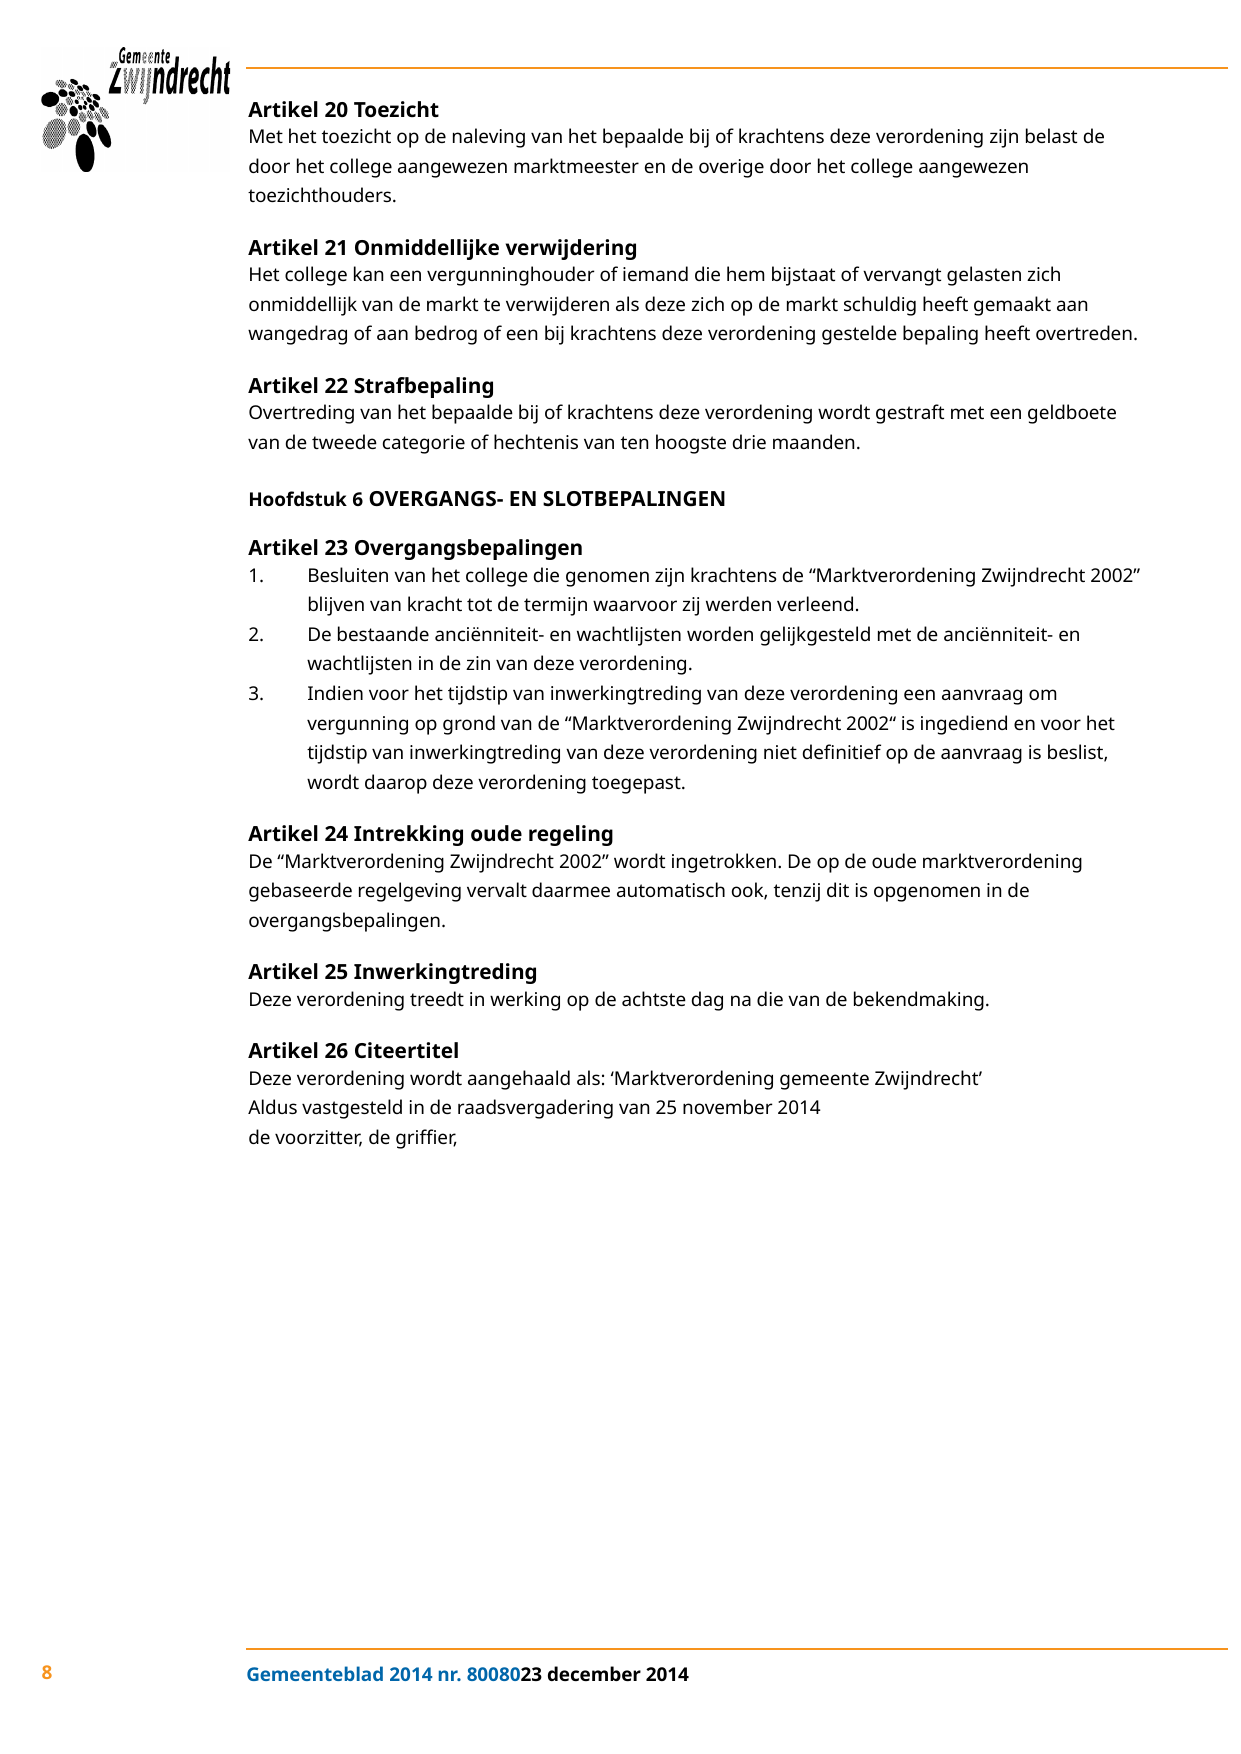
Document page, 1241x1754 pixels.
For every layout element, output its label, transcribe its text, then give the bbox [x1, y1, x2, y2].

list De bestaande anciënniteit- en wachtlijsten worden gelijkgesteld met de anciënniteit- en wachtlijsten in de zin van deze verordening. [248, 621, 1152, 676]
text Hoofdstuk 6 OVERGANGS- EN SLOTBEPALINGEN [248, 484, 1152, 513]
text Overtreding van het bepaalde bij of krachtens deze verordening wordt gestraft met een geldboete van de tweede categorie of hechtenis van ten hoogste drie maanden. [248, 399, 1152, 454]
picture [41, 47, 231, 172]
text Het college kan een vergunninghouder of iemand die hem bijstaat of vervangt gelasten zich onmiddellijk van de markt te verwijderen als deze zich op de markt schuldig heeft gemaakt aan wangedrag of aan bedrog of een bij krachtens deze verordening gestelde bepaling heeft overtreden. [248, 261, 1152, 346]
text Artikel 20 Toezicht [248, 95, 1152, 123]
list Indien voor het tijdstip van inwerkingtreding van deze verordening een aanvraag om vergunning op grond van de “Marktverordening Zwijndrecht 2002“ is ingediend en voor het tijdstip van inwerkingtreding van deze verordening niet definitief op de aanvraag is beslist, wordt daarop deze verordening toegepast. [248, 680, 1152, 795]
text Aldus vastgesteld in de raadsvergadering van 25 november 2014 [248, 1094, 1152, 1120]
text Met het toezicht op de naleving van het bepaalde bij of krachtens deze verordening zijn belast de door het college aangewezen marktmeester en de overige door het college aangewezen toezichthouders. [248, 123, 1152, 208]
text de voorzitter, de griffier, [248, 1124, 1152, 1149]
text Artikel 22 Strafbepaling [248, 371, 1152, 399]
text Artikel 23 Overgangsbepalingen [248, 533, 1152, 562]
text Artikel 25 Inwerkingtreding [248, 957, 1152, 986]
text Artikel 26 Citeertitel [248, 1036, 1152, 1065]
text Artikel 21 Onmiddellijke verwijdering [248, 233, 1152, 261]
text Artikel 24 Intrekking oude regeling [248, 819, 1152, 848]
text Deze verordening wordt aangehaald als: ‘Marktverordening gemeente Zwijndrecht’ [248, 1065, 1152, 1090]
text De “Marktverordening Zwijndrecht 2002” wordt ingetrokken. De op de oude marktverordening gebaseerde regelgeving vervalt daarmee automatisch ook, tenzij dit is opgenomen in de overgangsbepalingen. [248, 848, 1152, 933]
list Besluiten van het college die genomen zijn krachtens de “Marktverordening Zwijndrecht 2002” blijven van kracht tot de termijn waarvoor zij werden verleend. [248, 562, 1152, 617]
text Deze verordening treedt in werking op de achtste dag na die van de bekendmaking. [248, 986, 1152, 1012]
